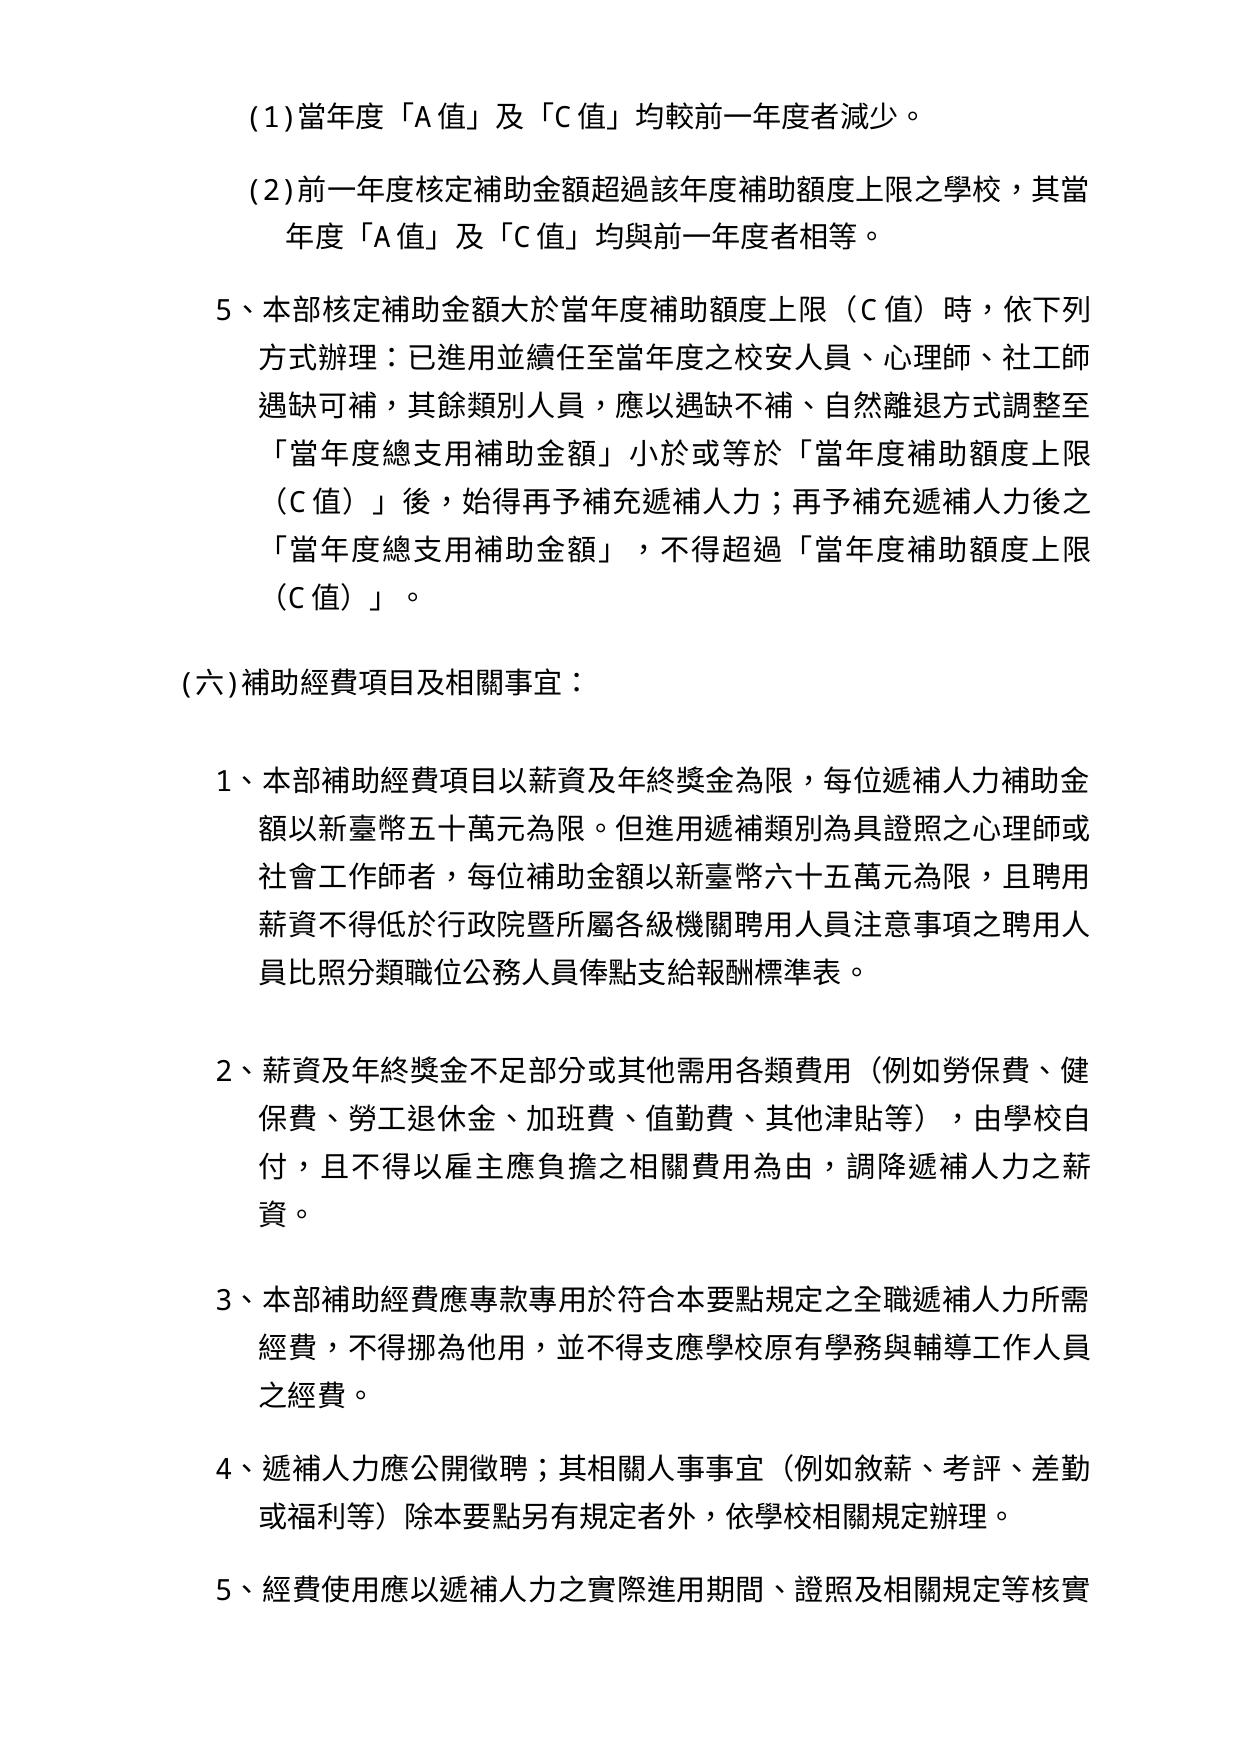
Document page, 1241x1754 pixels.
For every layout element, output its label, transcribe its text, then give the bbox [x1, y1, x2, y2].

text 1、本部補助經費項目以薪資及年終獎金為限，每位遞補人力補助金額以新臺幣五十萬元為限。但進用遞補類別為具證照之心理師或社會工作師者，每位補助金額以新臺幣六十五萬元為限，且聘用薪資不得低於行政院暨所屬各級機關聘用人員注意事項之聘用人員比照分類職位公務人員俸點支給報酬標準表。 [215, 753, 1092, 993]
text 5、經費使用應以遞補人力之實際進用期間、證照及相關規定等核實 [215, 1562, 1092, 1609]
text (1)當年度「A值」及「C值」均較前一年度者減少。 [227, 89, 1092, 137]
text (2)前一年度核定補助金額超過該年度補助額度上限之學校，其當年度「A值」及「C值」均與前一年度者相等。 [227, 162, 1092, 257]
text (六)補助經費項目及相關事宜： [177, 655, 1092, 703]
text 2、薪資及年終獎金不足部分或其他需用各類費用（例如勞保費、健保費、勞工退休金、加班費、值勤費、其他津貼等），由學校自付，且不得以雇主應負擔之相關費用為由，調降遞補人力之薪資。 [215, 1043, 1092, 1234]
text 5、本部核定補助金額大於當年度補助額度上限（C值）時，依下列方式辦理：已進用並續任至當年度之校安人員、心理師、社工師遇缺可補，其餘類別人員，應以遇缺不補、自然離退方式調整至「當年度總支用補助金額」小於或等於「當年度補助額度上限（C值）」後，始得再予補充遞補人力；再予補充遞補人力後之「當年度總支用補助金額」，不得超過「當年度補助額度上限（C值）」。 [215, 282, 1092, 618]
text 3、本部補助經費應專款專用於符合本要點規定之全職遞補人力所需經費，不得挪為他用，並不得支應學校原有學務與輔導工作人員之經費。 [215, 1272, 1092, 1416]
text 4、遞補人力應公開徵聘；其相關人事事宜（例如敘薪、考評、差勤或福利等）除本要點另有規定者外，依學校相關規定辦理。 [215, 1441, 1092, 1537]
